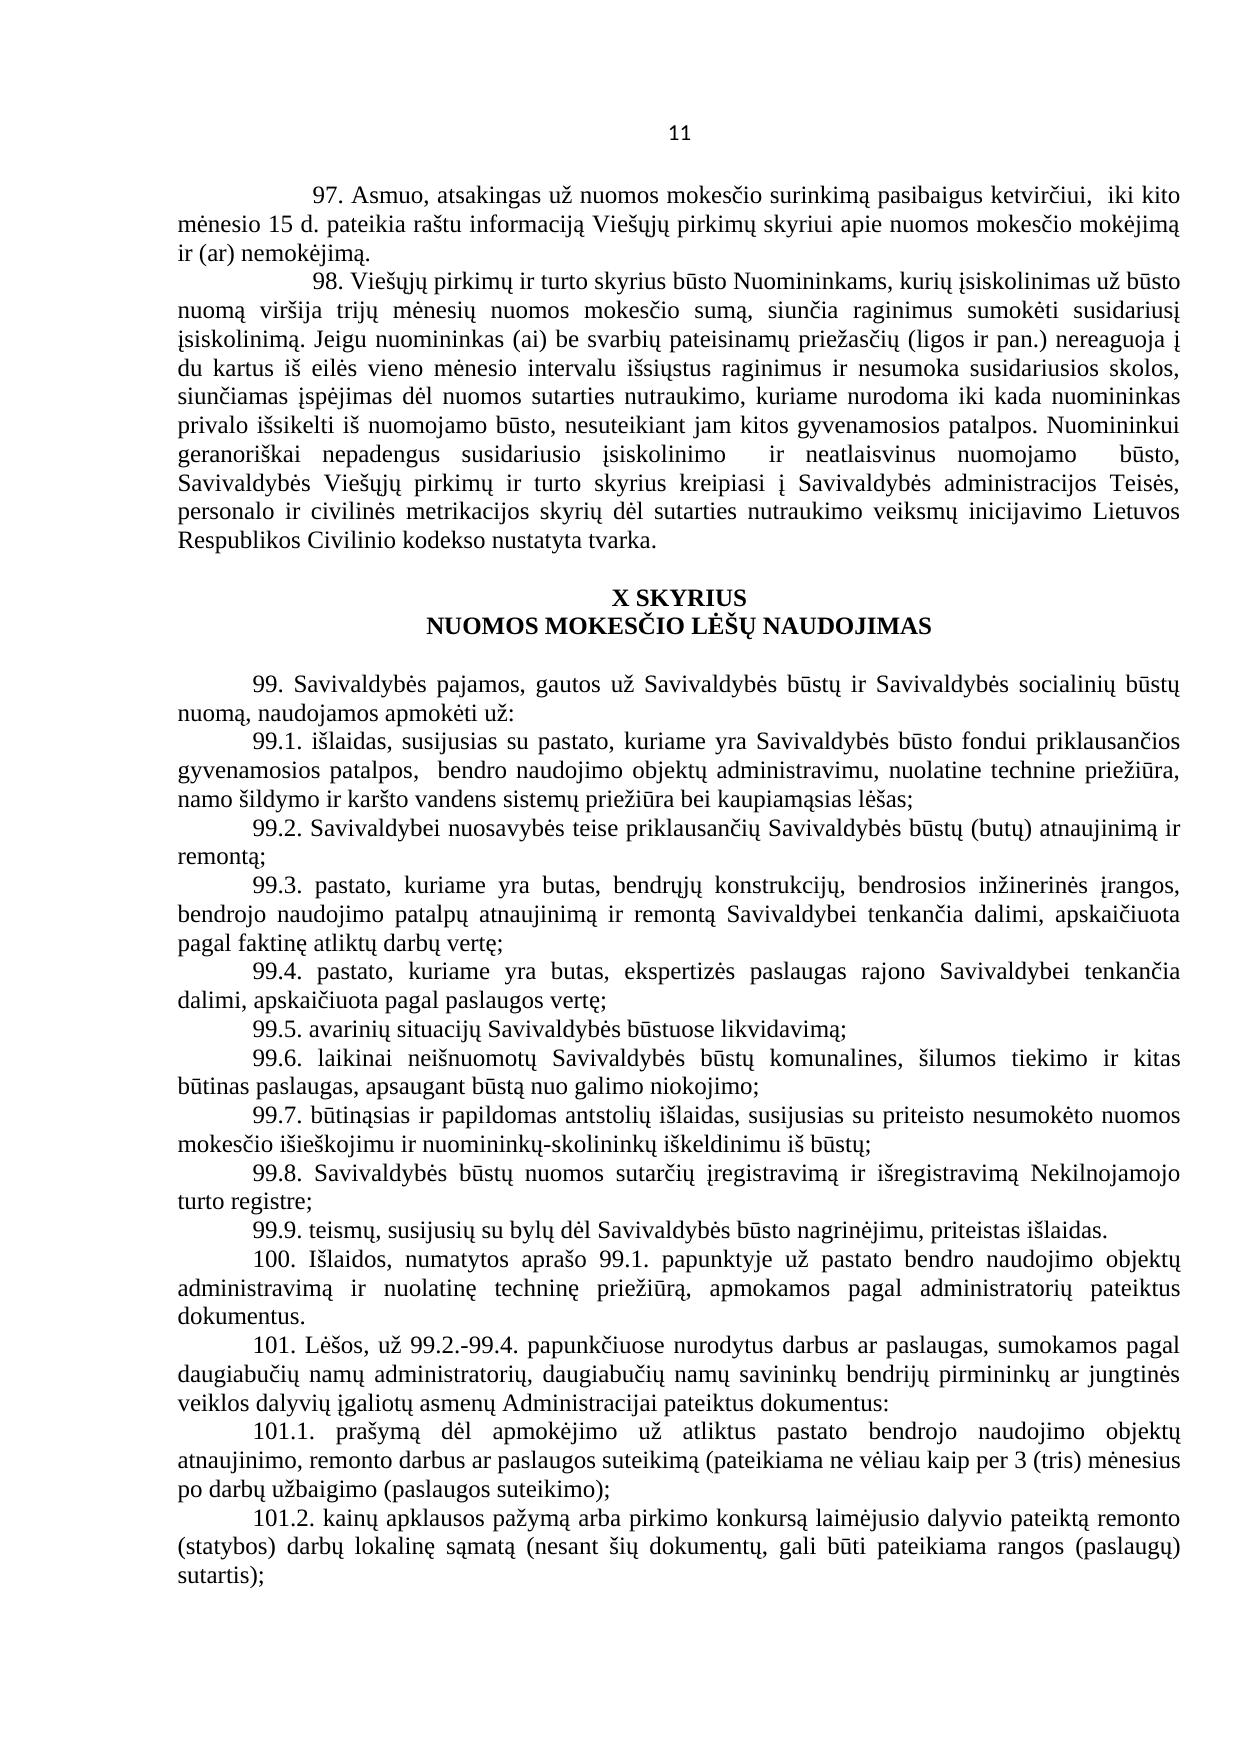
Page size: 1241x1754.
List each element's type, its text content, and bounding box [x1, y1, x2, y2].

text 99.7. būtinąsias ir papildomas antstolių išlaidas, susijusias su priteisto nesumokėto nuomos mokesčio išieškojimu ir nuomininkų-skolininkų iškeldinimu iš būstų; [177, 1100, 1181, 1158]
text 100. Išlaidos, numatytos aprašo 99.1. papunktyje už pastato bendro naudojimo objektų administravimą ir nuolatinę techninę priežiūrą, apmokamos pagal administratorių pateiktus dokumentus. [177, 1244, 1181, 1330]
text 99.3. pastato, kuriame yra butas, bendrųjų konstrukcijų, bendrosios inžinerinės įrangos, bendrojo naudojimo patalpų atnaujinimą ir remontą Savivaldybei tenkančia dalimi, apskaičiuota pagal faktinę atliktų darbų vertę; [177, 870, 1181, 956]
text 101.1. prašymą dėl apmokėjimo už atliktus pastato bendrojo naudojimo objektų atnaujinimo, remonto darbus ar paslaugos suteikimą (pateikiama ne vėliau kaip per 3 (tris) mėnesius po darbų užbaigimo (paslaugos suteikimo); [177, 1416, 1181, 1503]
text 99.5. avarinių situacijų Savivaldybės būstuose likvidavimą; [177, 1014, 1181, 1043]
text 99.6. laikinai neišnuomotų Savivaldybės būstų komunalines, šilumos tiekimo ir kitas būtinas paslaugas, apsaugant būstą nuo galimo niokojimo; [177, 1043, 1181, 1100]
text X SKYRIUS [177, 583, 1181, 611]
text 98. Viešųjų pirkimų ir turto skyrius būsto Nuomininkams, kurių įsiskolinimas už būsto nuomą viršija trijų mėnesių nuomos mokesčio sumą, siunčia raginimus sumokėti susidariusį įsiskolinimą. Jeigu nuomininkas (ai) be svarbių pateisinamų priežasčių (ligos ir pan.) nereaguoja į du kartus iš eilės vieno mėnesio intervalu išsiųstus raginimus ir nesumoka susidariusios skolos, siunčiamas įspėjimas dėl nuomos sutarties nutraukimo, kuriame nurodoma iki kada nuomininkas privalo išsikelti iš nuomojamo būsto, nesuteikiant jam kitos gyvenamosios patalpos. Nuomininkui geranoriškai nepadengus susidariusio įsiskolinimo ir neatlaisvinus nuomojamo būsto, Savivaldybės Viešųjų pirkimų ir turto skyrius kreipiasi į Savivaldybės administracijos Teisės, personalo ir civilinės metrikacijos skyrių dėl sutarties nutraukimo veiksmų inicijavimo Lietuvos Respublikos Civilinio kodekso nustatyta tvarka. [177, 266, 1181, 554]
text 101. Lėšos, už 99.2.-99.4. papunkčiuose nurodytus darbus ar paslaugas, sumokamos pagal daugiabučių namų administratorių, daugiabučių namų savininkų bendrijų pirmininkų ar jungtinės veiklos dalyvių įgaliotų asmenų Administracijai pateiktus dokumentus: [177, 1330, 1181, 1416]
text 99.9. teismų, susijusių su bylų dėl Savivaldybės būsto nagrinėjimu, priteistas išlaidas. [177, 1215, 1181, 1244]
text 99.8. Savivaldybės būstų nuomos sutarčių įregistravimą ir išregistravimą Nekilnojamojo turto registre; [177, 1158, 1181, 1215]
text 101.2. kainų apklausos pažymą arba pirkimo konkursą laimėjusio dalyvio pateiktą remonto (statybos) darbų lokalinę sąmatą (nesant šių dokumentų, gali būti pateikiama rangos (paslaugų) sutartis); [177, 1503, 1181, 1589]
text 99. Savivaldybės pajamos, gautos už Savivaldybės būstų ir Savivaldybės socialinių būstų nuomą, naudojamos apmokėti už: [177, 669, 1181, 726]
text NUOMOS MOKESČIO LĖŠŲ NAUDOJIMAS [177, 611, 1181, 640]
text 97. Asmuo, atsakingas už nuomos mokesčio surinkimą pasibaigus ketvirčiui, iki kito mėnesio 15 d. pateikia raštu informaciją Viešųjų pirkimų skyriui apie nuomos mokesčio mokėjimą ir (ar) nemokėjimą. [177, 180, 1181, 266]
text 99.1. išlaidas, susijusias su pastato, kuriame yra Savivaldybės būsto fondui priklausančios gyvenamosios patalpos, bendro naudojimo objektų administravimu, nuolatine technine priežiūra, namo šildymo ir karšto vandens sistemų priežiūra bei kaupiamąsias lėšas; [177, 726, 1181, 813]
text 99.4. pastato, kuriame yra butas, ekspertizės paslaugas rajono Savivaldybei tenkančia dalimi, apskaičiuota pagal paslaugos vertę; [177, 956, 1181, 1014]
text 99.2. Savivaldybei nuosavybės teise priklausančių Savivaldybės būstų (butų) atnaujinimą ir remontą; [177, 813, 1181, 870]
